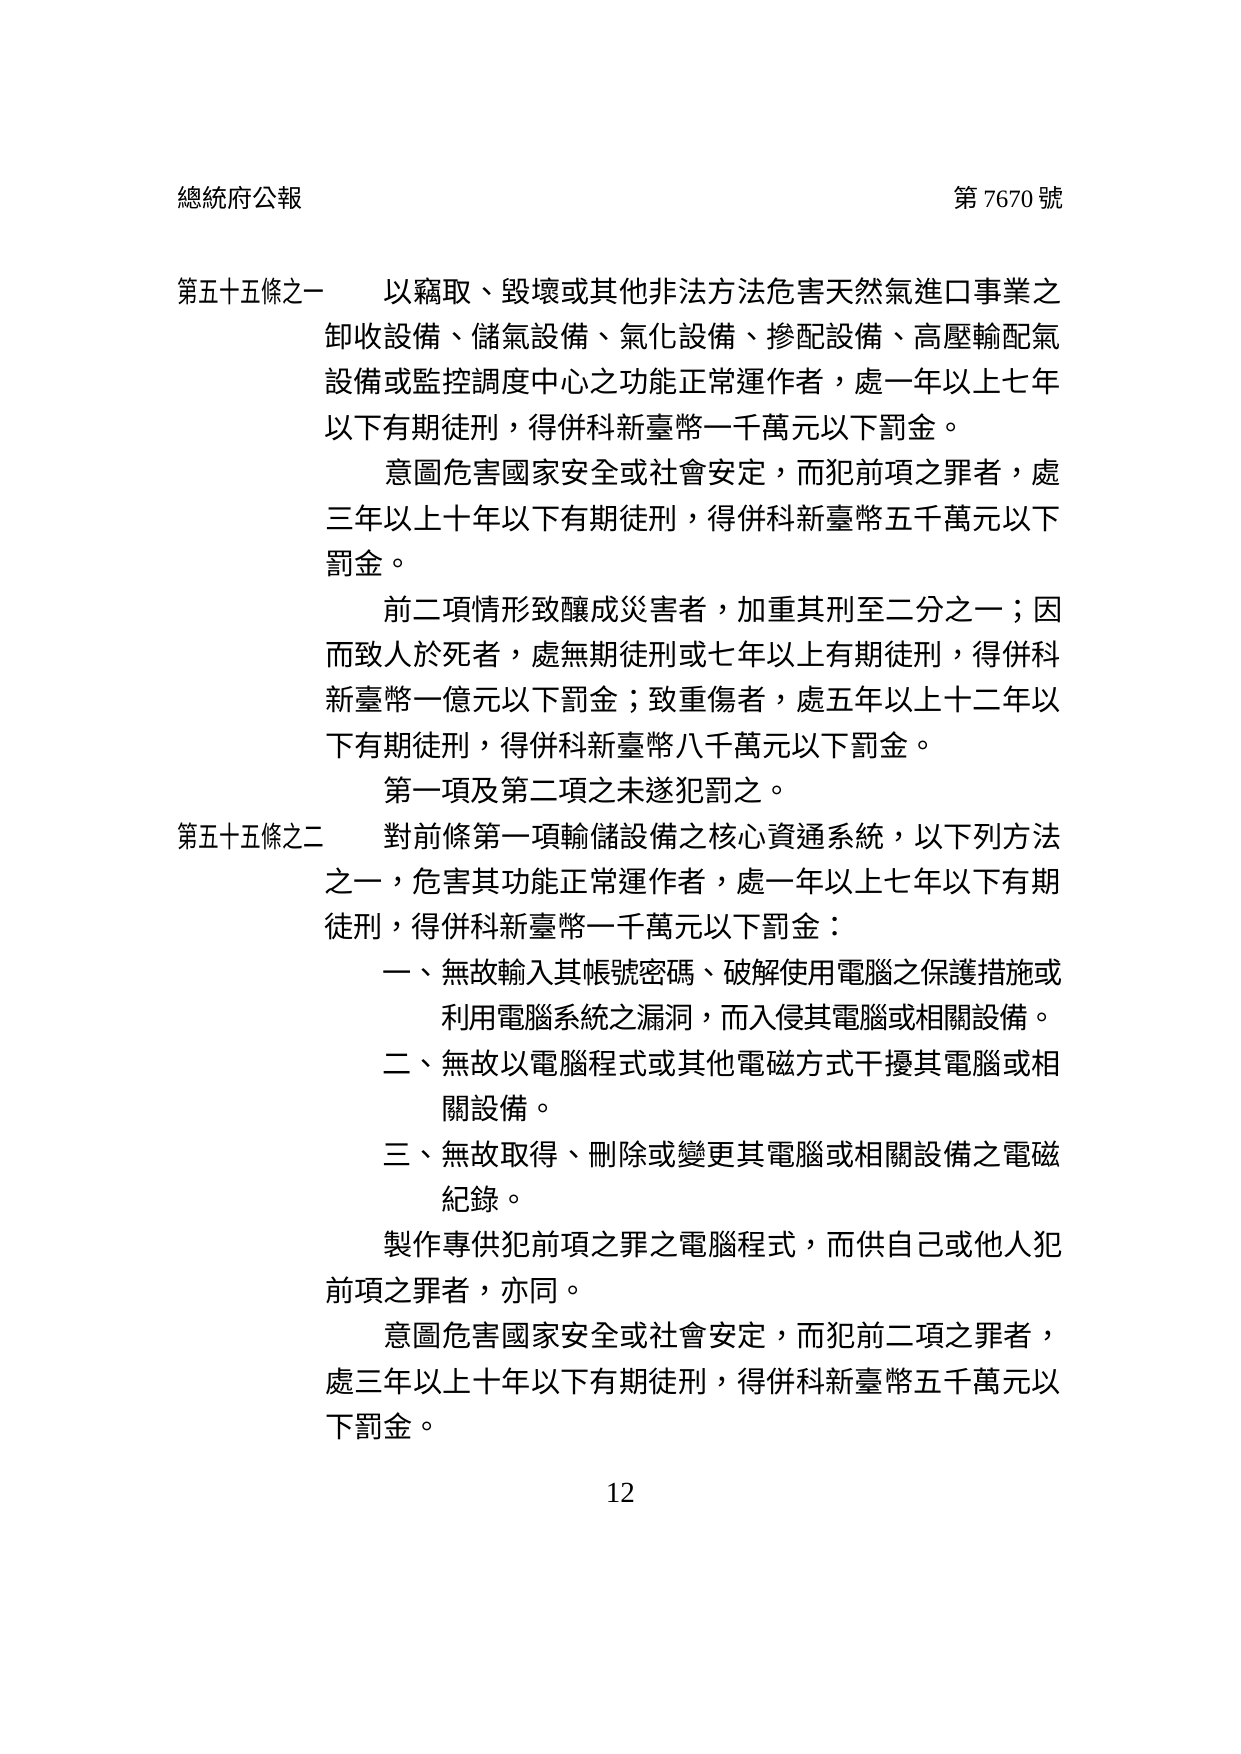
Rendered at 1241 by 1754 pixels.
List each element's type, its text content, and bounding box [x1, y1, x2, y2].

text 意圖危害國家安全或社會安定，而犯前二項之罪者，處三年以上十年以下有期徒刑，得併科新臺幣五千萬元以下罰金。 [325, 1310, 1063, 1447]
text 第一項及第二項之未遂犯罰之。 [325, 765, 1063, 811]
text 意圖危害國家安全或社會安定，而犯前項之罪者，處三年以上十年以下有期徒刑，得併科新臺幣五千萬元以下罰金。 [325, 447, 1063, 584]
text 前二項情形致釀成災害者，加重其刑至二分之一；因而致人於死者，處無期徒刑或七年以上有期徒刑，得併科新臺幣一億元以下罰金；致重傷者，處五年以上十二年以下有期徒刑，得併科新臺幣八千萬元以下罰金。 [325, 584, 1063, 765]
text 第五十五條之一 以竊取、毀壞或其他非法方法危害天然氣進口事業之卸收設備、儲氣設備、氣化設備、摻配設備、高壓輸配氣設備或監控調度中心之功能正常運作者，處一年以上七年以下有期徒刑，得併科新臺幣一千萬元以下罰金。 [177, 266, 1063, 447]
text 一、 無故輸入其帳號密碼、破解使用電腦之保護措施或利用電腦系統之漏洞，而入侵其電腦或相關設備。 [382, 947, 1063, 1038]
text 三、 無故取得、刪除或變更其電腦或相關設備之電磁紀錄。 [382, 1129, 1063, 1219]
text 二、 無故以電腦程式或其他電磁方式干擾其電腦或相關設備。 [382, 1038, 1063, 1129]
text 第五十五條之二 對前條第一項輸儲設備之核心資通系統，以下列方法之一，危害其功能正常運作者，處一年以上七年以下有期徒刑，得併科新臺幣一千萬元以下罰金： [177, 811, 1063, 947]
text 製作專供犯前項之罪之電腦程式，而供自己或他人犯前項之罪者，亦同。 [325, 1219, 1063, 1310]
